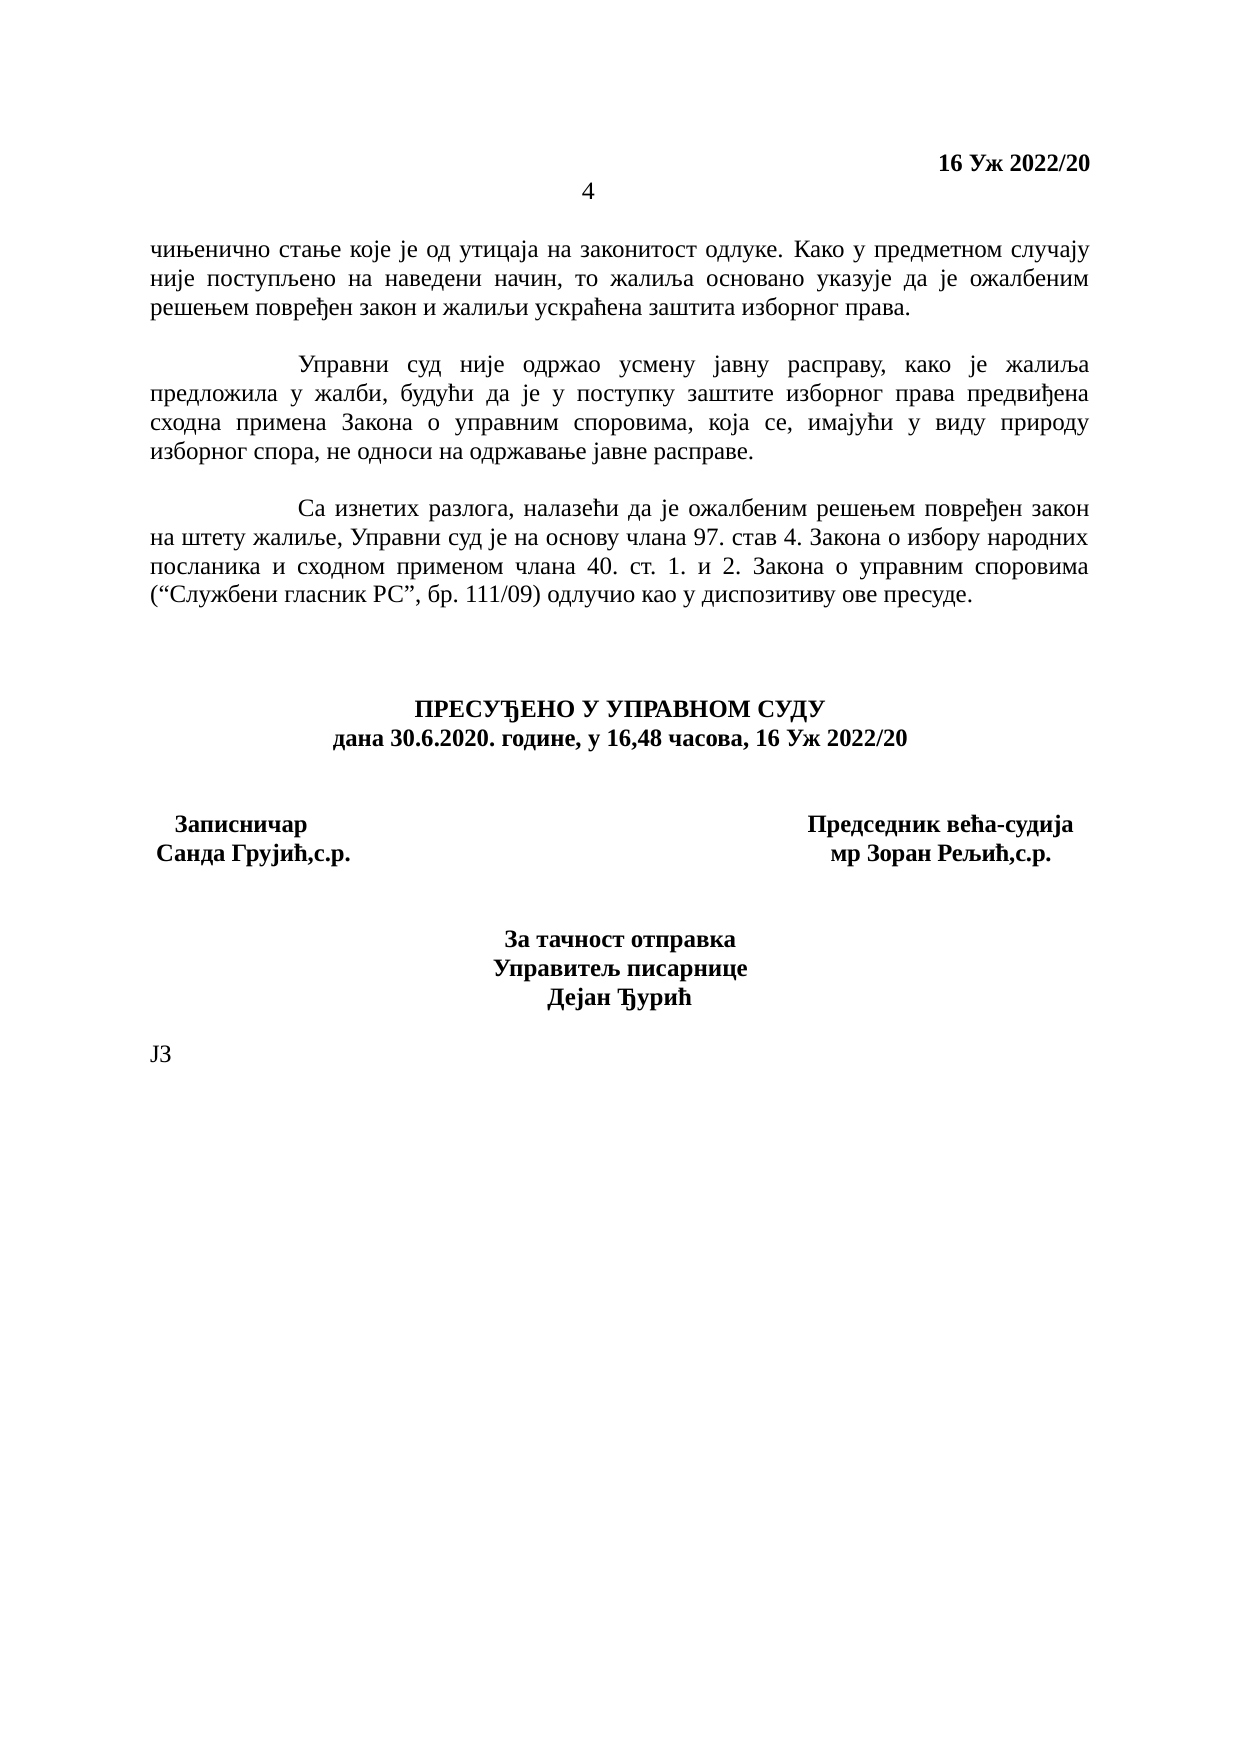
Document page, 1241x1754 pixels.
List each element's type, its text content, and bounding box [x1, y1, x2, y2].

text Са изнетих разлога, налазећи да је ожалбеним решењем повређен закон на штету жалиље, Управни суд је на основу члана 97. став 4. Закона о избору народних посланика и сходном применом члана 40. ст. 1. и 2. Закона о управним споровима (“Службени гласник РС”, бр. 111/09) одлучио као у диспозитиву ове пресуде. [150, 493, 1090, 608]
text чињенично стање које је од утицаја на законитост одлуке. Како у предметном случају није поступљено на наведени начин, то жалиља основано указује да је ожалбеним решењем повређен закон и жалиљи ускраћена заштита изборног права. [150, 234, 1090, 321]
text Управни суд није одржао усмену јавну расправу, како је жалиља предложила у жалби, будући да је у поступку заштите изборног права предвиђена сходна примена Закона о управним споровима, која се, имајући у виду природу изборног спора, не односи на одржавање јавне расправе. [150, 349, 1090, 464]
text Записничар Председник већа-судија [150, 809, 1090, 838]
text ПРЕСУЂЕНО У УПРАВНОМ СУДУ [150, 694, 1090, 723]
text ЈЗ [150, 1039, 1089, 1068]
text Санда Грујић,с.р. мр Зоран Рељић,с.р. [150, 838, 1090, 867]
text Дејан Ђурић [150, 982, 1089, 1011]
text Управитељ писарнице [150, 953, 1090, 982]
text дана 30.6.2020. године, у 16,48 часова, 16 Уж 2022/20 [150, 723, 1090, 752]
text За тачност отправка [150, 924, 1090, 953]
